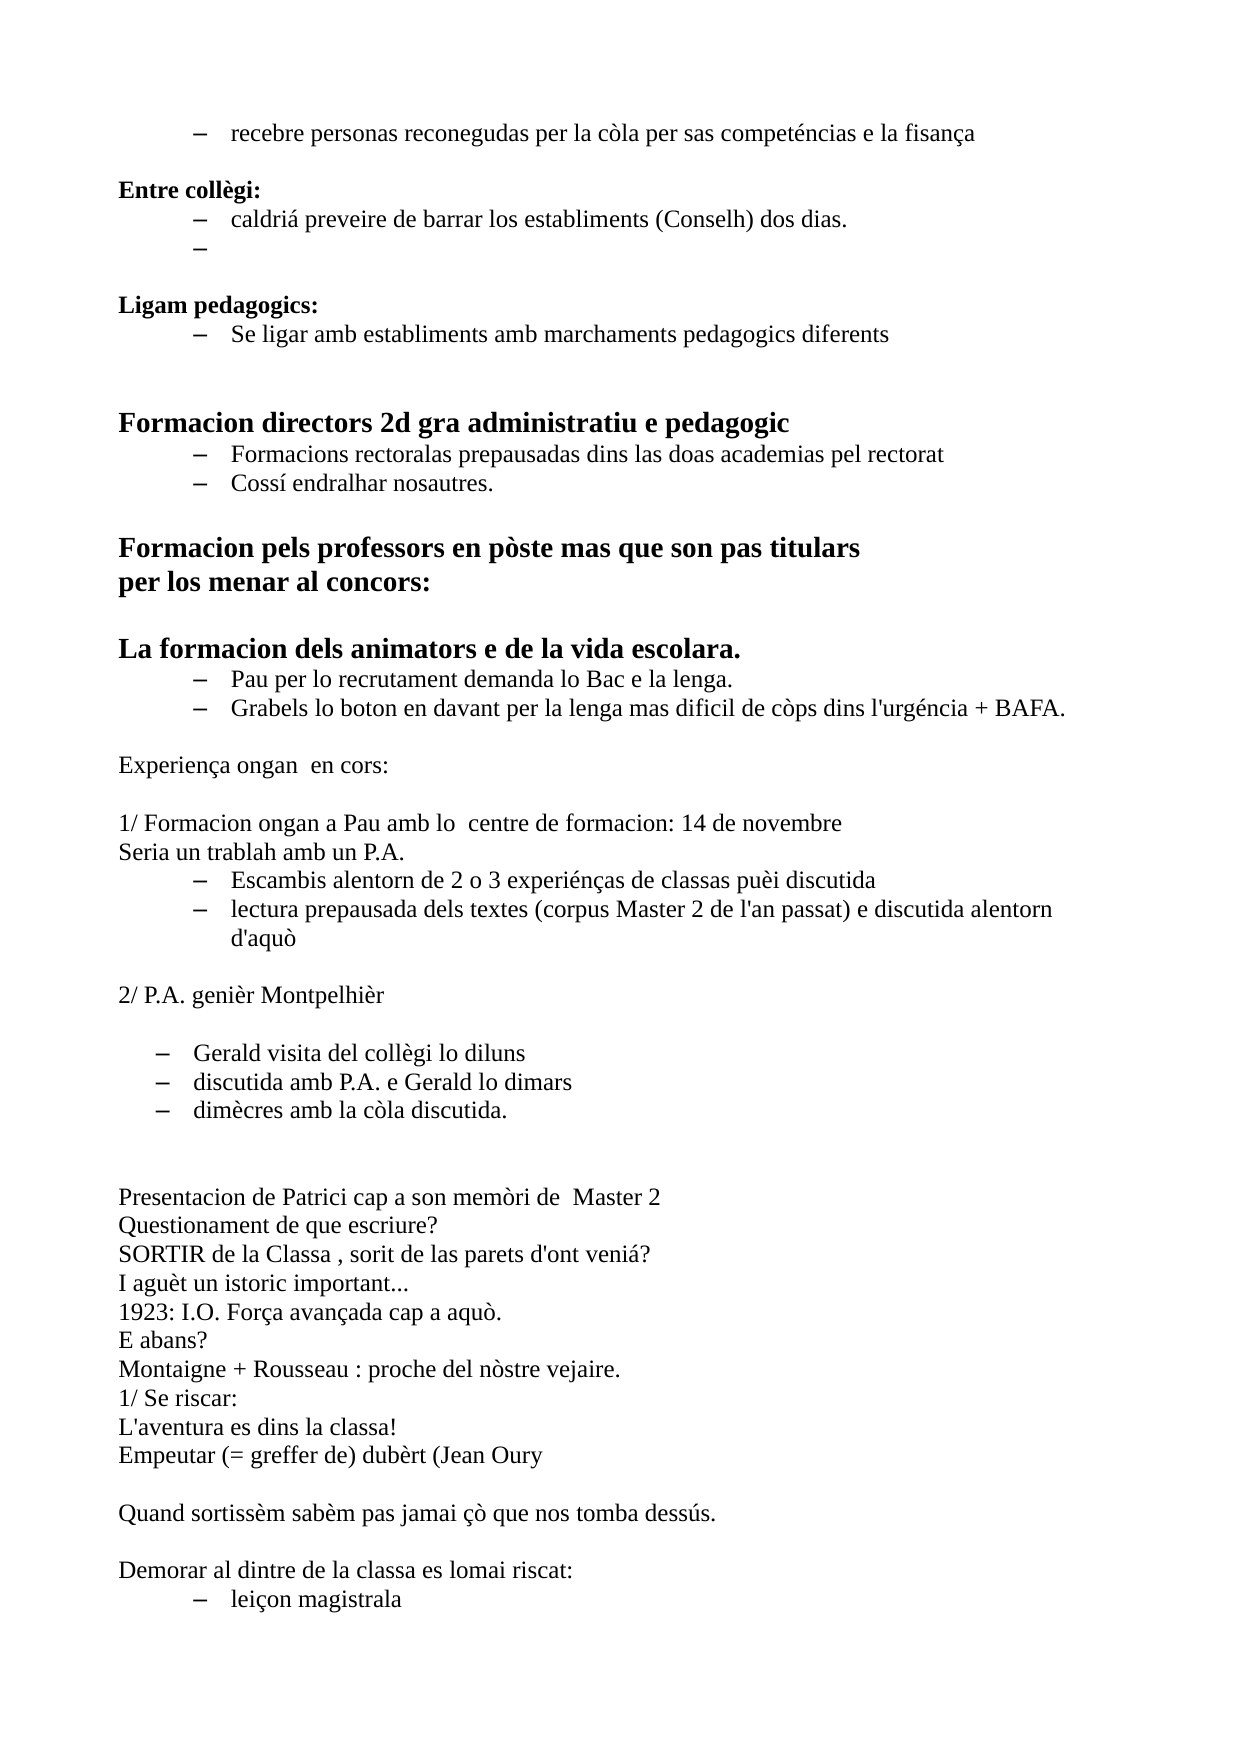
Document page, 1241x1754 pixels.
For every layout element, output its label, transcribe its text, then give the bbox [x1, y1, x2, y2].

list Pau per lo recrutament demanda lo Bac e la lenga. [193, 664, 1122, 693]
text Demorar al dintre de la classa es lomai riscat: [118, 1556, 1122, 1584]
text Empeutar (= greffer de) dubèrt (Jean Oury [118, 1441, 1122, 1469]
list Grabels lo boton en davant per la lenga mas dificil de còps dins l'urgéncia + BAFA. [193, 693, 1122, 722]
text 1/ Se riscar: [118, 1383, 1122, 1412]
text Ligam pedagogics: [118, 291, 1122, 319]
text 1/ Formacion ongan a Pau amb lo centre de formacion: 14 de novembre [118, 808, 1122, 837]
list Se ligar amb establiments amb marchaments pedagogics diferents [193, 319, 1122, 348]
text 2/ P.A. genièr Montpelhièr [118, 981, 1122, 1009]
text Montaigne + Rousseau : proche del nòstre vejaire. [118, 1354, 1122, 1383]
text 1923: I.O. Força avançada cap a aquò. [118, 1297, 1122, 1326]
text SORTIR de la Classa , sorit de las parets d'ont veniá? [118, 1239, 1122, 1268]
text Seria un trablah amb un P.A. [118, 837, 1122, 866]
list dimècres amb la còla discutida. [156, 1096, 1122, 1124]
list lectura prepausada dels textes (corpus Master 2 de l'an passat) e discutida alentorn d'aquò [193, 894, 1122, 952]
text La formacion dels animators e de la vida escolara. [118, 631, 1122, 664]
list Escambis alentorn de 2 o 3 experiénças de classas puèi discutida [193, 866, 1122, 894]
text Questionament de que escriure? [118, 1211, 1122, 1239]
text Entre collègi: [118, 176, 1122, 204]
list caldriá preveire de barrar los establiments (Conselh) dos dias. [193, 204, 1122, 233]
text Formacion pels professors en pòste mas que son pas titulars [118, 530, 1122, 564]
list recebre personas reconegudas per la còla per sas competéncias e la fisança [193, 118, 1122, 147]
list Cossí endralhar nosautres. [193, 468, 1122, 497]
text Presentacion de Patrici cap a son memòri de Master 2 [118, 1182, 1122, 1211]
list leiçon magistrala [193, 1584, 1122, 1613]
text L'aventura es dins la classa! [118, 1412, 1122, 1441]
list Gerald visita del collègi lo diluns [156, 1038, 1122, 1067]
text Experiença ongan en cors: [118, 751, 1122, 779]
text I aguèt un istoric important... [118, 1268, 1122, 1297]
list discutida amb P.A. e Gerald lo dimars [156, 1067, 1122, 1096]
text per los menar al concors: [118, 564, 1122, 597]
list Formacions rectoralas prepausadas dins las doas academias pel rectorat [193, 439, 1122, 468]
text E abans? [118, 1326, 1122, 1354]
text Quand sortissèm sabèm pas jamai çò que nos tomba dessús. [118, 1498, 1122, 1527]
text Formacion directors 2d gra administratiu e pedagogic [118, 406, 1122, 439]
